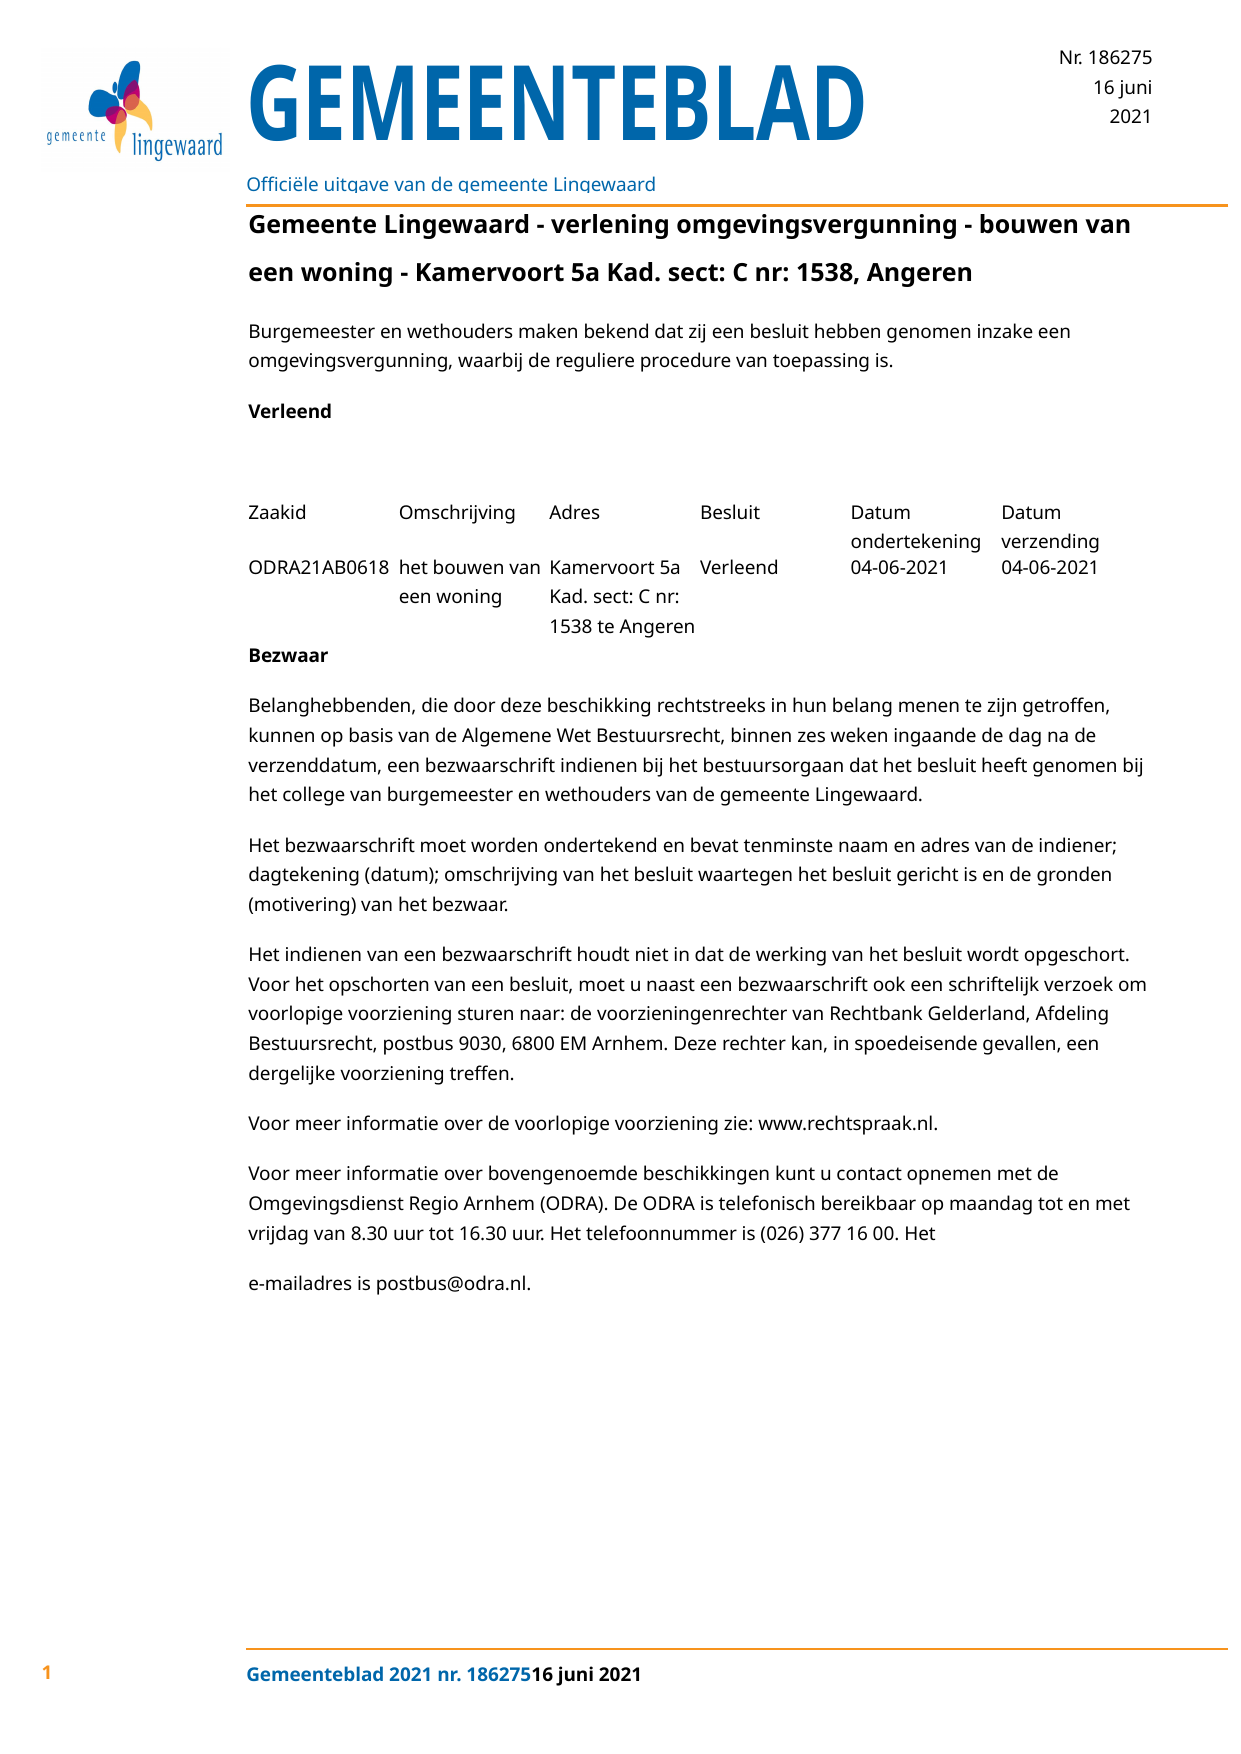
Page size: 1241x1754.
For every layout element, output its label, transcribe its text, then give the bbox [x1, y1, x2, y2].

text Belanghebbenden, die door deze beschikking rechtstreeks in hun belang menen te zijn getroffen, kunnen op basis van de Algemene Wet Bestuursrecht, binnen zes weken ingaande de dag na de verzenddatum, een bezwaarschrift indienen bij het bestuursorgaan dat het besluit heeft genomen bij het college van burgemeester en wethouders van de gemeente Lingewaard. [248, 693, 1152, 807]
text Het bezwaarschrift moet worden ondertekend en bevat tenminste naam en adres van de indiener; dagtekening (datum); omschrijving van het besluit waartegen het besluit gericht is en de gronden (motivering) van het bezwaar. [248, 832, 1152, 917]
picture [41, 47, 231, 172]
table_header Adres [549, 499, 700, 554]
table_cell het bouwen van een woning [399, 554, 549, 639]
table_header Besluit [700, 499, 850, 554]
table_cell ODRA21AB0618 [248, 554, 398, 639]
text Voor meer informatie over bovengenoemde beschikkingen kunt u contact opnemen met de Omgevingsdienst Regio Arnhem (ODRA). De ODRA is telefonisch bereikbaar op maandag tot en met vrijdag van 8.30 uur tot 16.30 uur. Het telefoonnummer is (026) 377 16 00. Het [248, 1161, 1152, 1246]
text Burgemeester en wethouders maken bekend dat zij een besluit hebben genomen inzake een omgevingsvergunning, waarbij de reguliere procedure van toepassing is. [248, 318, 1152, 373]
table_header Omschrijving [399, 499, 549, 554]
text Verleend [248, 398, 1152, 424]
table_header Datum verzending [1001, 499, 1152, 554]
text Bezwaar [248, 642, 1152, 668]
table_cell Verleend [700, 554, 850, 639]
table_cell 04-06-2021 [1001, 554, 1152, 639]
table_header Zaakid [248, 499, 398, 554]
table_cell 04-06-2021 [850, 554, 1001, 639]
text Voor meer informatie over de voorlopige voorziening zie: www.rechtspraak.nl. [248, 1110, 1152, 1136]
text Gemeente Lingewaard - verlening omgevingsvergunning - bouwen van een woning - Kamervoort 5a Kad. sect: C nr: 1538, Angeren [248, 207, 1152, 288]
table_cell Kamervoort 5a Kad. sect: C nr: 1538 te Angeren [549, 554, 700, 639]
table_header Datum ondertekening [850, 499, 1001, 554]
text e-mailadres is postbus@odra.nl. [248, 1270, 1152, 1296]
text Het indienen van een bezwaarschrift houdt niet in dat de werking van het besluit wordt opgeschort. Voor het opschorten van een besluit, moet u naast een bezwaarschrift ook een schriftelijk verzoek om voorlopige voorziening sturen naar: de voorzieningenrechter van Rechtbank Gelderland, Afdeling Bestuursrecht, postbus 9030, 6800 EM Arnhem. Deze rechter kan, in spoedeisende gevallen, een dergelijke voorziening treffen. [248, 941, 1152, 1086]
